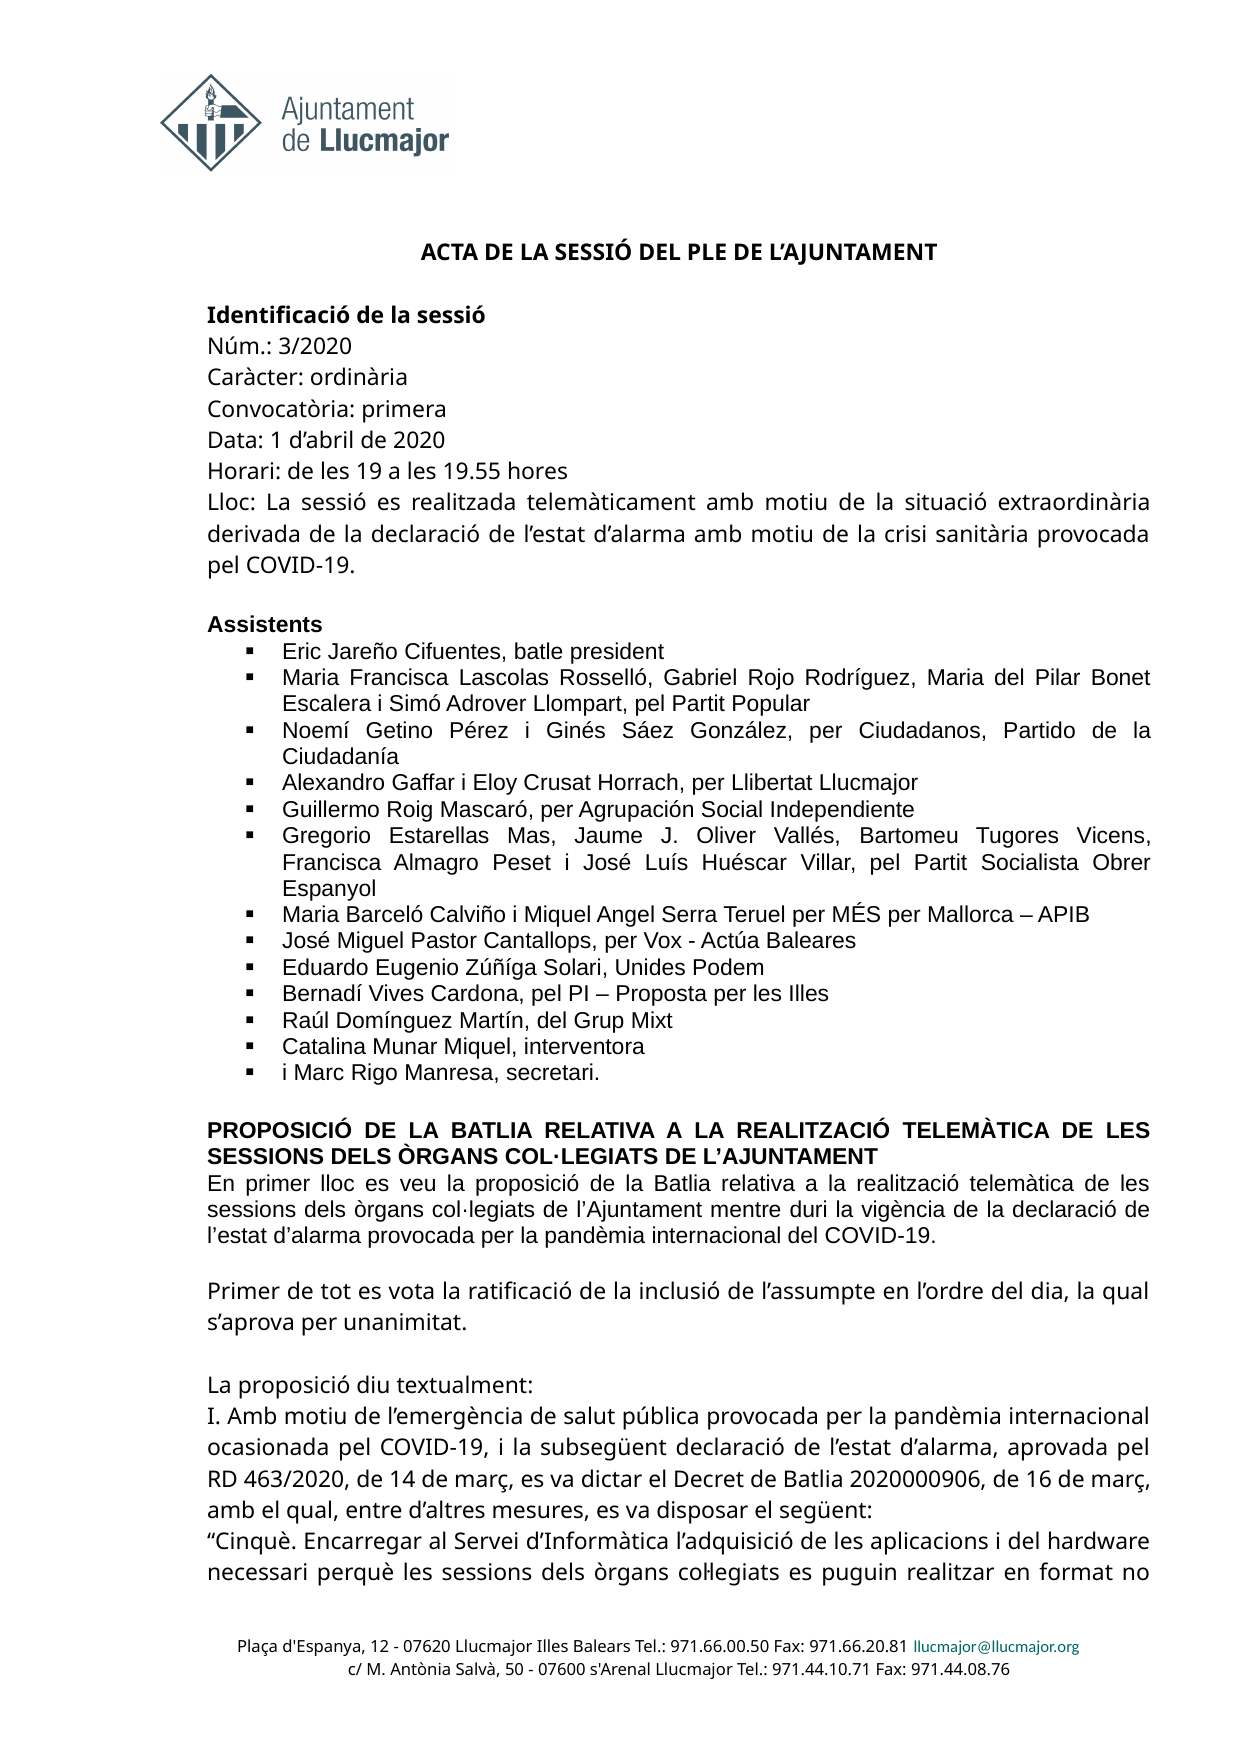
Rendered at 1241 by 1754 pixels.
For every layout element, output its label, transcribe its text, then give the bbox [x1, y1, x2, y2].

list Eduardo Eugenio Zúñíga Solari, Unides Podem [244, 954, 1152, 980]
text ACTA DE LA SESSIÓ DEL PLE DE L’AJUNTAMENT [207, 236, 1152, 267]
text Convocatòria: primera [207, 392, 1152, 424]
list Maria Francisca Lascolas Rosselló, Gabriel Rojo Rodríguez, Maria del Pilar Bonet Escalera i Simó Adrover Llompart, pel Partit Popular [244, 664, 1152, 717]
list Eric Jareño Cifuentes, batle president [244, 638, 1152, 664]
text Caràcter: ordinària [207, 361, 1152, 392]
list i Marc Rigo Manresa, secretari. [244, 1059, 1152, 1086]
text Horari: de les 19 a les 19.55 hores [207, 455, 1152, 486]
text Primer de tot es vota la ratificació de la inclusió de l’assumpte en l’ordre del dia, la qual s’aprova per unanimitat. [207, 1275, 1152, 1337]
text Lloc: La sessió es realitzada telemàticament amb motiu de la situació extraordinària derivada de la declaració de l’estat d’alarma amb motiu de la crisi sanitària provocada pel COVID-19. [207, 486, 1152, 580]
list José Miguel Pastor Cantallops, per Vox - Actúa Baleares [244, 927, 1152, 954]
list Gregorio Estarellas Mas, Jaume J. Oliver Vallés, Bartomeu Tugores Vicens, Francisca Almagro Peset i José Luís Huéscar Villar, pel Partit Socialista Obrer Espanyol [244, 822, 1152, 901]
text La proposició diu textualment: [207, 1369, 1152, 1400]
text Assistents [207, 611, 1152, 638]
text I. Amb motiu de l’emergència de salut pública provocada per la pandèmia internacional ocasionada pel COVID-19, i la subsegüent declaració de l’estat d’alarma, aprovada pel RD 463/2020, de 14 de març, es va dictar el Decret de Batlia 2020000906, de 16 de març, amb el qual, entre d’altres mesures, es va disposar el següent: [207, 1400, 1152, 1525]
list Alexandro Gaffar i Eloy Crusat Horrach, per Llibertat Llucmajor [244, 769, 1152, 796]
text En primer lloc es veu la proposició de la Batlia relativa a la realització telemàtica de les sessions dels òrgans col·legiats de l’Ajuntament mentre duri la vigència de la declaració de l’estat d’alarma provocada per la pandèmia internacional del COVID-19. [207, 1169, 1152, 1249]
text Data: 1 d’abril de 2020 [207, 424, 1152, 455]
list Raúl Domínguez Martín, del Grup Mixt [244, 1007, 1152, 1033]
text PROPOSICIÓ DE LA BATLIA RELATIVA A LA REALITZACIÓ TELEMÀTICA DE LES SESSIONS DELS ÒRGANS COL·LEGIATS DE L’AJUNTAMENT [207, 1117, 1152, 1169]
text “Cinquè. Encarregar al Servei d’Informàtica l’adquisició de les aplicacions i del hardware necessari perquè les sessions dels òrgans col·legiats es puguin realitzar en format no [207, 1525, 1152, 1587]
list Noemí Getino Pérez i Ginés Sáez González, per Ciudadanos, Partido de la Ciudadanía [244, 717, 1152, 769]
list Catalina Munar Miquel, interventora [244, 1033, 1152, 1059]
text Identificació de la sessió [207, 299, 1152, 330]
text Núm.: 3/2020 [207, 330, 1152, 361]
list Guillermo Roig Mascaró, per Agrupación Social Independiente [244, 796, 1152, 822]
list Bernadí Vives Cardona, pel PI – Proposta per les Illes [244, 980, 1152, 1007]
picture [159, 73, 455, 172]
list Maria Barceló Calviño i Miquel Angel Serra Teruel per MÉS per Mallorca – APIB [244, 901, 1152, 927]
